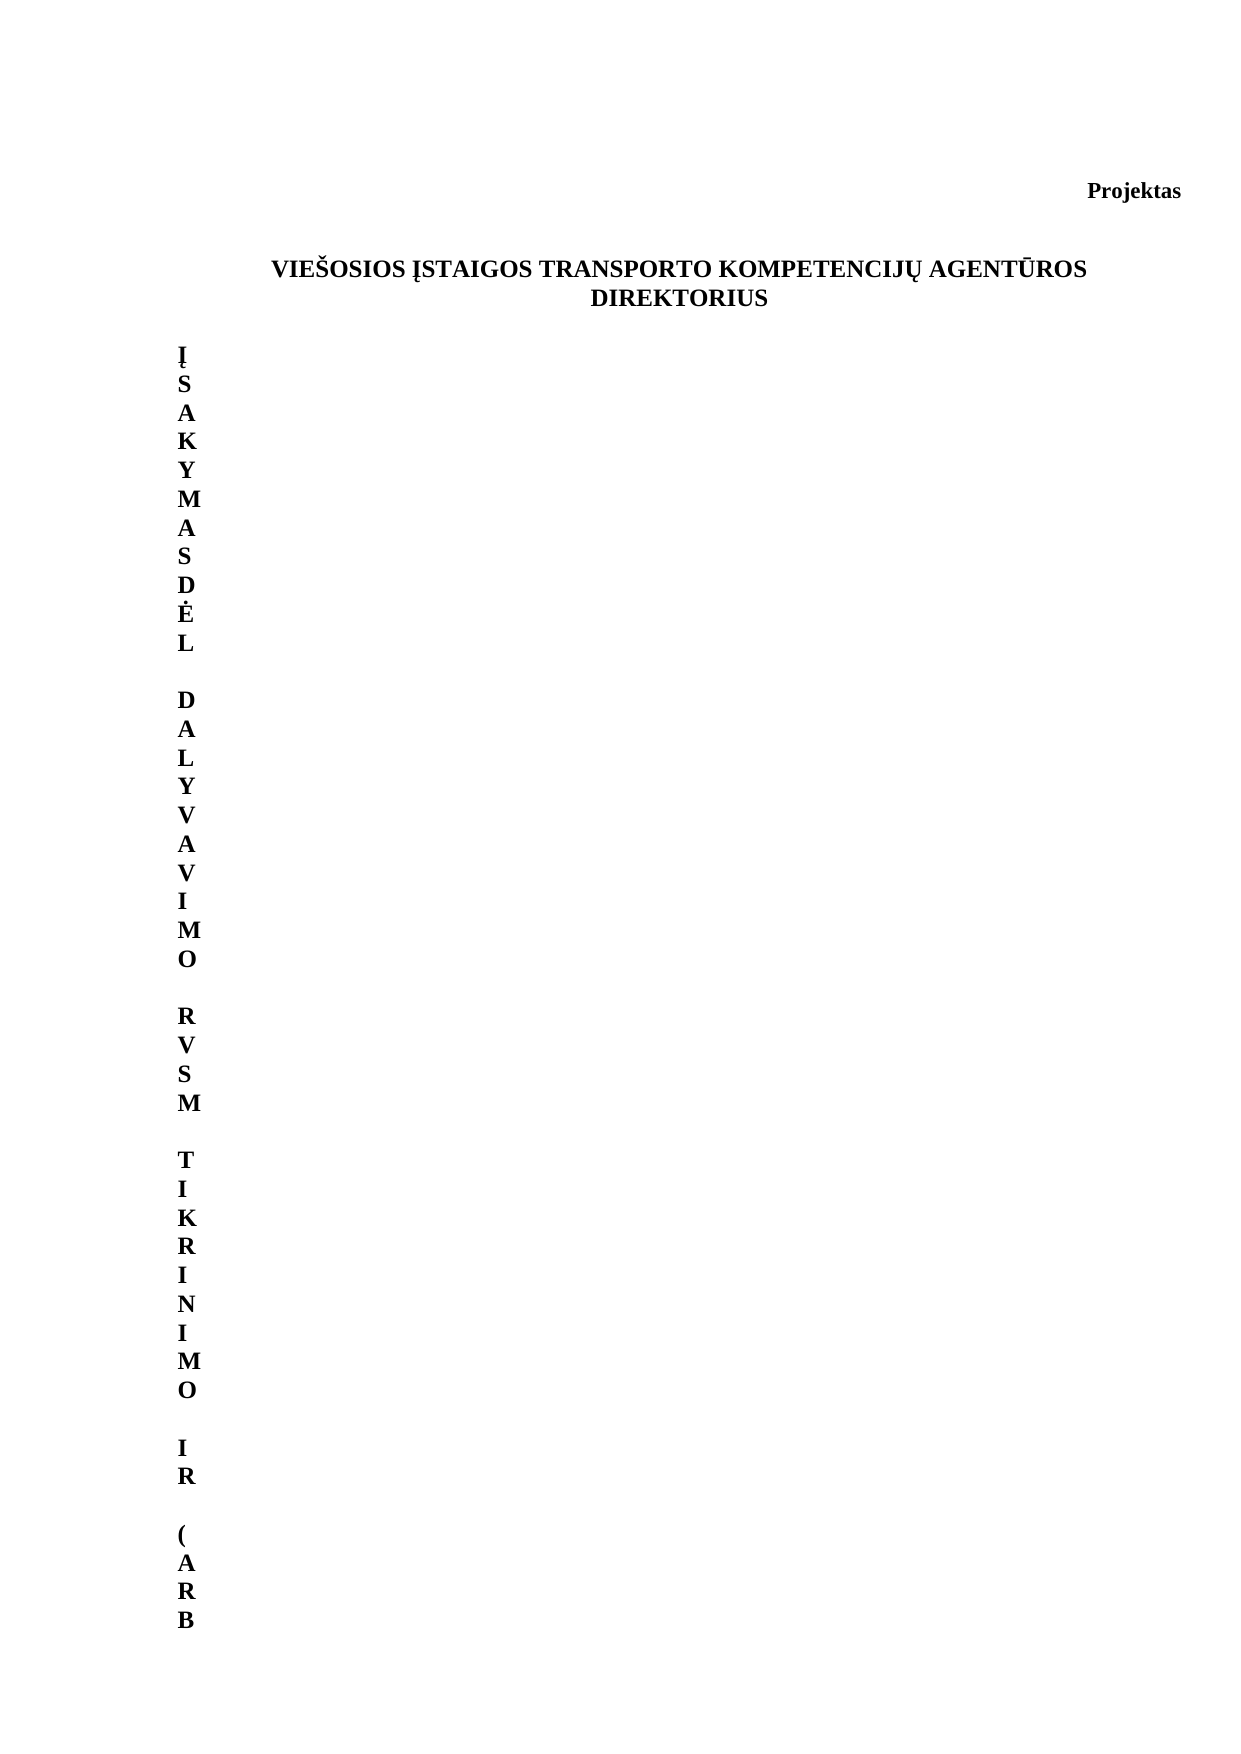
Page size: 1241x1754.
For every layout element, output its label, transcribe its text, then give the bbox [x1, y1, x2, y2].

text VIEŠOSIOS ĮSTAIGOS TRANSPORTO KOMPETENCIJŲ AGENTŪROS [177, 254, 1181, 283]
text Projektas [177, 177, 1181, 203]
text DIREKTORIUS [177, 283, 1181, 312]
